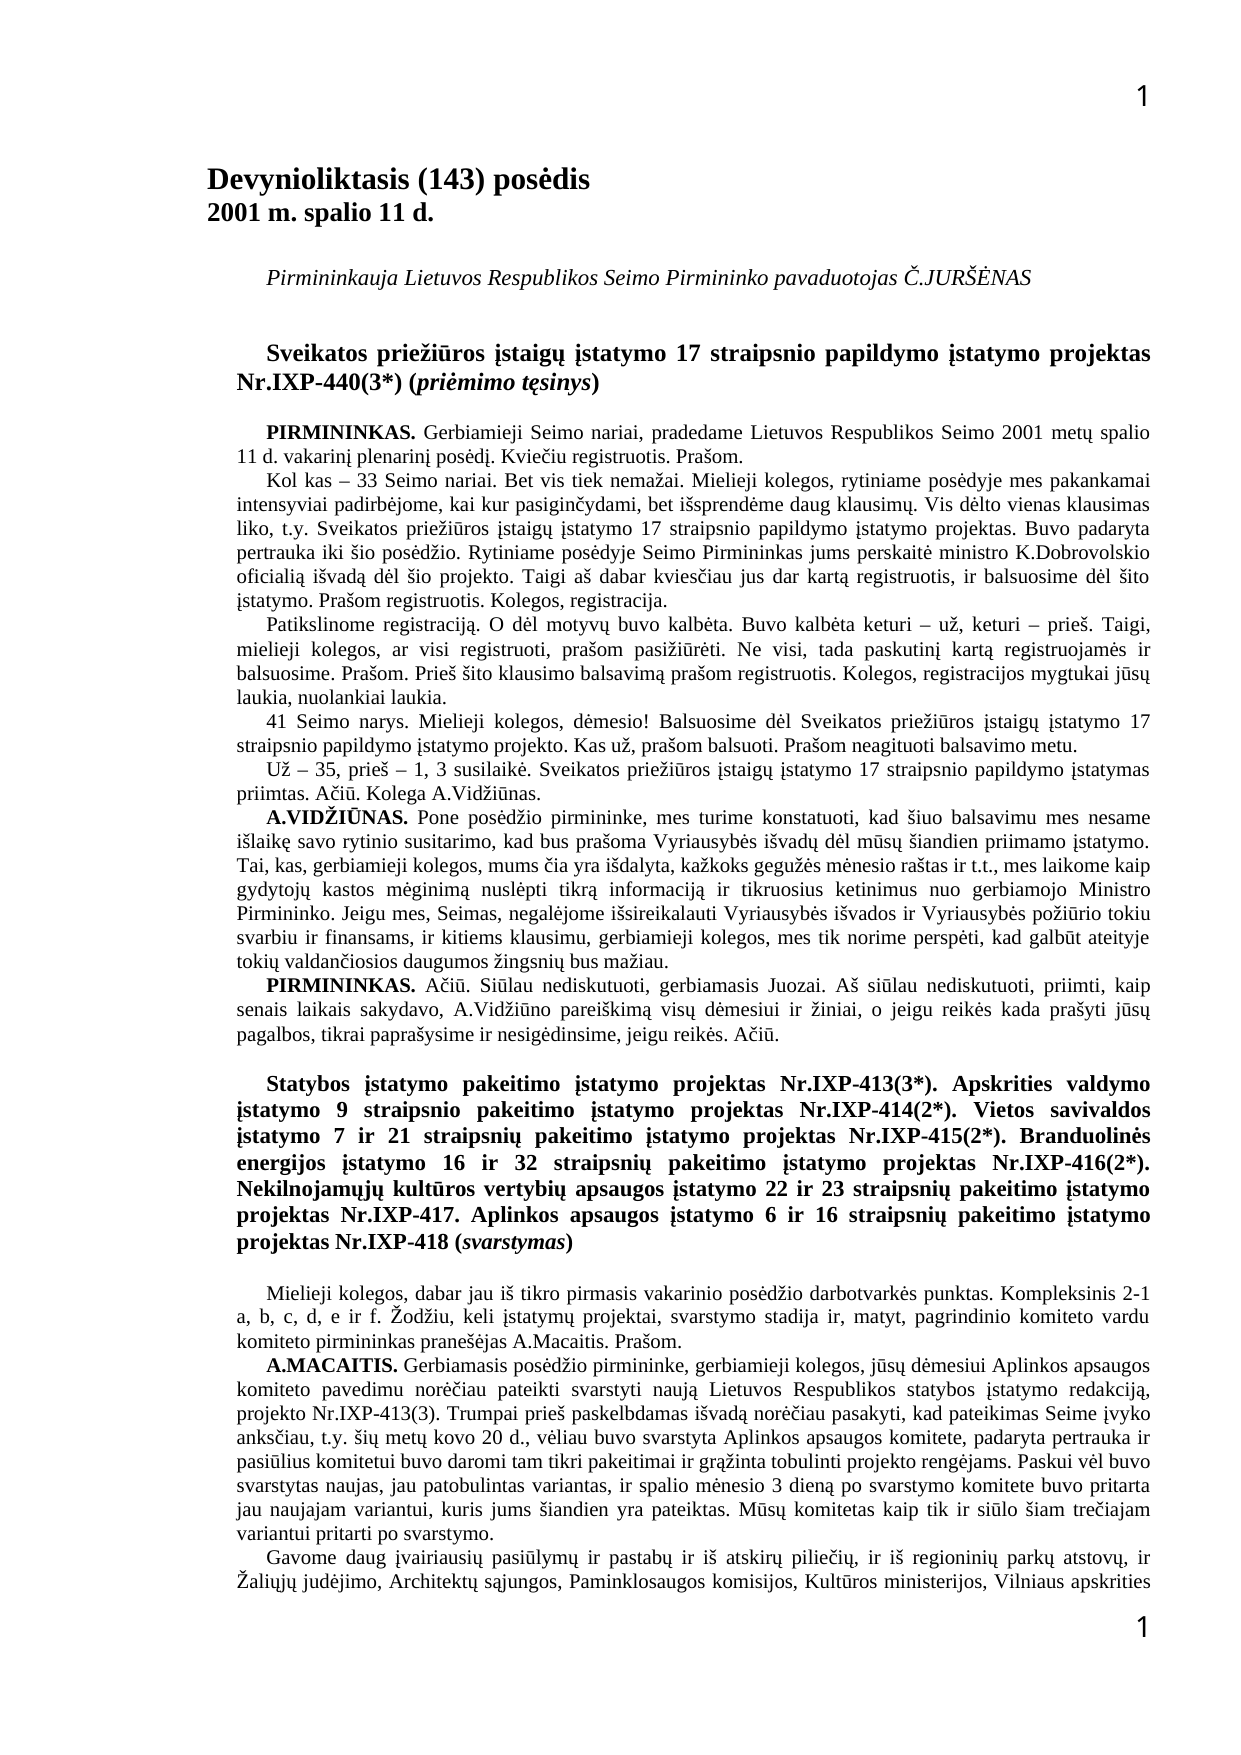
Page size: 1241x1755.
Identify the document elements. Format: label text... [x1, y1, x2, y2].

text Sveikatos priežiūros įstaigų įstatymo 17 straipsnio papildymo įstatymo projektas Nr.IXP-440(3*) (priėmimo tęsinys) [236, 338, 1152, 396]
text Pirmininkauja Lietuvos Respublikos Seimo Pirmininko pavaduotojas Č.JURŠĖNAS [236, 264, 1152, 290]
text A.VIDŽIŪNAS. Pone posėdžio pirmininke, mes turime konstatuoti, kad šiuo balsavimu mes nesame išlaikę savo rytinio susitarimo, kad bus prašoma Vyriausybės išvadų dėl mūsų šiandien priimamo įstatymo. Tai, kas, gerbiamieji kolegos, mums čia yra išdalyta, kažkoks gegužės mėnesio raštas ir t.t., mes laikome kaip gydytojų kastos mėginimą nuslėpti tikrą informaciją ir tikruosius ketinimus nuo gerbiamojo Ministro Pirmininko. Jeigu mes, Seimas, negalėjome išsireikalauti Vyriausybės išvados ir Vyriausybės požiūrio tokiu svarbiu ir finansams, ir kitiems klausimu, gerbiamieji kolegos, mes tik norime perspėti, kad galbūt ateityje tokių valdančiosios daugumos žingsnių bus mažiau. [236, 805, 1152, 973]
text PIRMININKAS. Gerbiamieji Seimo nariai, pradedame Lietuvos Respublikos Seimo 2001 metų spalio 11 d. vakarinį plenarinį posėdį. Kviečiu registruotis. Prašom. [236, 420, 1152, 468]
text Už – 35, prieš – 1, 3 susilaikė. Sveikatos priežiūros įstaigų įstatymo 17 straipsnio papildymo įstatymas priimtas. Ačiū. Kolega A.Vidžiūnas. [236, 757, 1152, 805]
text PIRMININKAS. Ačiū. Siūlau nediskutuoti, gerbiamasis Juozai. Aš siūlau nediskutuoti, priimti, kaip senais laikais sakydavo, A.Vidžiūno pareiškimą visų dėmesiui ir žiniai, o jeigu reikės kada prašyti jūsų pagalbos, tikrai paprašysime ir nesigėdinsime, jeigu reikės. Ačiū. [236, 973, 1152, 1046]
text Devynioliktasis (143) posėdis 2001 m. spalio 11 d. [207, 160, 1152, 227]
text Mielieji kolegos, dabar jau iš tikro pirmasis vakarinio posėdžio darbotvarkės punktas. Kompleksinis 2-1 a, b, c, d, e ir f. Žodžiu, keli įstatymų projektai, svarstymo stadija ir, matyt, pagrindinio komiteto vardu komiteto pirmininkas pranešėjas A.Macaitis. Prašom. [236, 1280, 1152, 1353]
text Patikslinome registraciją. O dėl motyvų buvo kalbėta. Buvo kalbėta keturi – už, keturi – prieš. Taigi, mielieji kolegos, ar visi registruoti, prašom pasižiūrėti. Ne visi, tada paskutinį kartą registruojamės ir balsuosime. Prašom. Prieš šito klausimo balsavimą prašom registruotis. Kolegos, registracijos mygtukai jūsų laukia, nuolankiai laukia. [236, 612, 1152, 709]
text 41 Seimo narys. Mielieji kolegos, dėmesio! Balsuosime dėl Sveikatos priežiūros įstaigų įstatymo 17 straipsnio papildymo įstatymo projekto. Kas už, prašom balsuoti. Prašom neagituoti balsavimo metu. [236, 709, 1152, 757]
text Statybos įstatymo pakeitimo įstatymo projektas Nr.IXP-413(3*). Apskrities valdymo įstatymo 9 straipsnio pakeitimo įstatymo projektas Nr.IXP-414(2*). Vietos savivaldos įstatymo 7 ir 21 straipsnių pakeitimo įstatymo projektas Nr.IXP-415(2*). Branduolinės energijos įstatymo 16 ir 32 straipsnių pakeitimo įstatymo projektas Nr.IXP-416(2*). Nekilnojamųjų kultūros vertybių apsaugos įstatymo 22 ir 23 straipsnių pakeitimo įstatymo projektas Nr.IXP-417. Aplinkos apsaugos įstatymo 6 ir 16 straipsnių pakeitimo įstatymo projektas Nr.IXP-418 (svarstymas) [236, 1069, 1152, 1254]
text Gavome daug įvairiausių pasiūlymų ir pastabų ir iš atskirų piliečių, ir iš regioninių parkų atstovų, ir Žaliųjų judėjimo, Architektų sąjungos, Paminklosaugos komisijos, Kultūros ministerijos, Vilniaus apskrities [236, 1545, 1152, 1593]
text A.MACAITIS. Gerbiamasis posėdžio pirmininke, gerbiamieji kolegos, jūsų dėmesiui Aplinkos apsaugos komiteto pavedimu norėčiau pateikti svarstyti naują Lietuvos Respublikos statybos įstatymo redakciją, projekto Nr.IXP-413(3). Trumpai prieš paskelbdamas išvadą norėčiau pasakyti, kad pateikimas Seime įvyko anksčiau, t.y. šių metų kovo 20 d., vėliau buvo svarstyta Aplinkos apsaugos komitete, padaryta pertrauka ir pasiūlius komitetui buvo daromi tam tikri pakeitimai ir grąžinta tobulinti projekto rengėjams. Paskui vėl buvo svarstytas naujas, jau patobulintas variantas, ir spalio mėnesio 3 dieną po svarstymo komitete buvo pritarta jau naujajam variantui, kuris jums šiandien yra pateiktas. Mūsų komitetas kaip tik ir siūlo šiam trečiajam variantui pritarti po svarstymo. [236, 1353, 1152, 1545]
text Kol kas – 33 Seimo nariai. Bet vis tiek nemažai. Mielieji kolegos, rytiniame posėdyje mes pakankamai intensyviai padirbėjome, kai kur pasiginčydami, bet išsprendėme daug klausimų. Vis dėlto vienas klausimas liko, t.y. Sveikatos priežiūros įstaigų įstatymo 17 straipsnio papildymo įstatymo projektas. Buvo padaryta pertrauka iki šio posėdžio. Rytiniame posėdyje Seimo Pirmininkas jums perskaitė ministro K.Dobrovolskio oficialią išvadą dėl šio projekto. Taigi aš dabar kviesčiau jus dar kartą registruotis, ir balsuosime dėl šito įstatymo. Prašom registruotis. Kolegos, registracija. [236, 468, 1152, 612]
